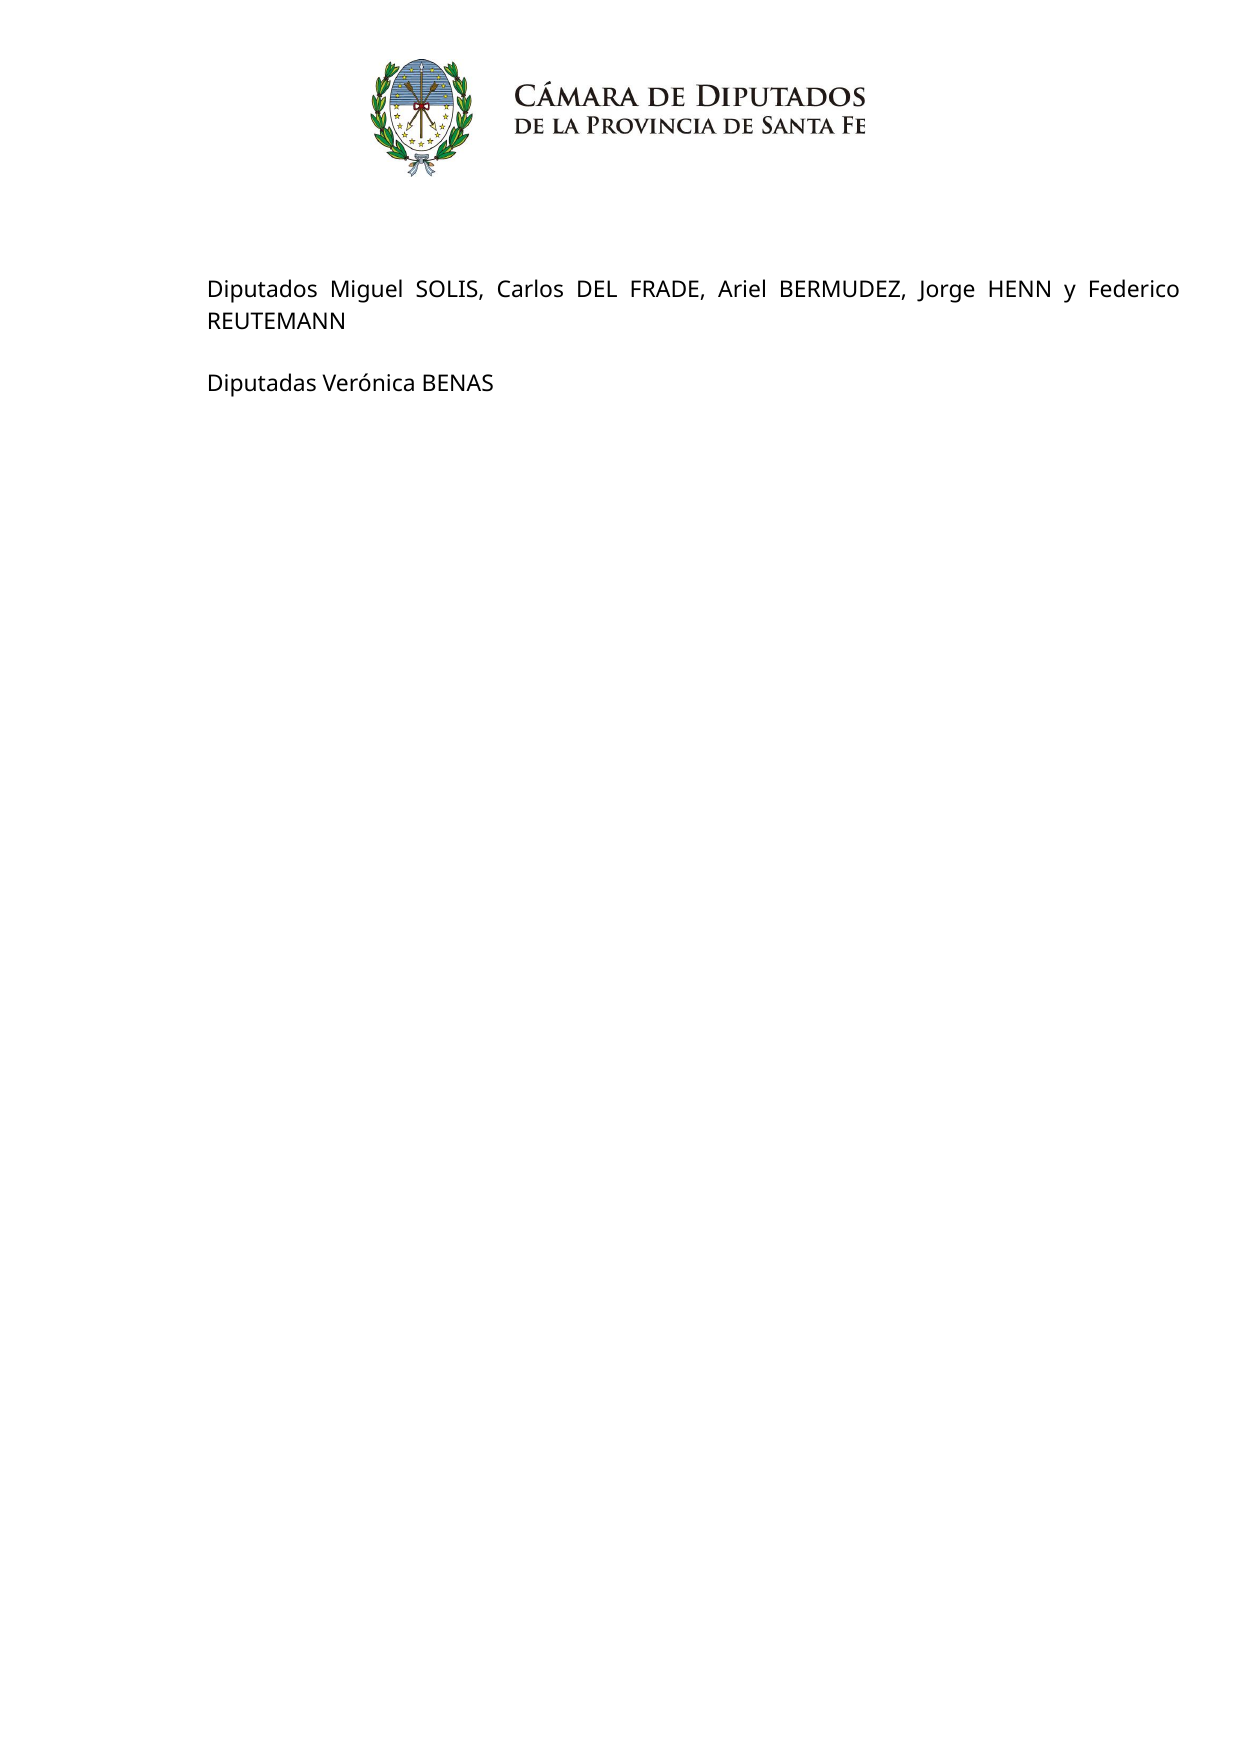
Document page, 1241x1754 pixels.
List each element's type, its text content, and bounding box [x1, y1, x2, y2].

text Diputadas Verónica BENAS [207, 367, 1181, 398]
picture [370, 59, 866, 181]
text Diputados Miguel SOLIS, Carlos DEL FRADE, Ariel BERMUDEZ, Jorge HENN y Federico REUTEMANN [207, 273, 1181, 336]
